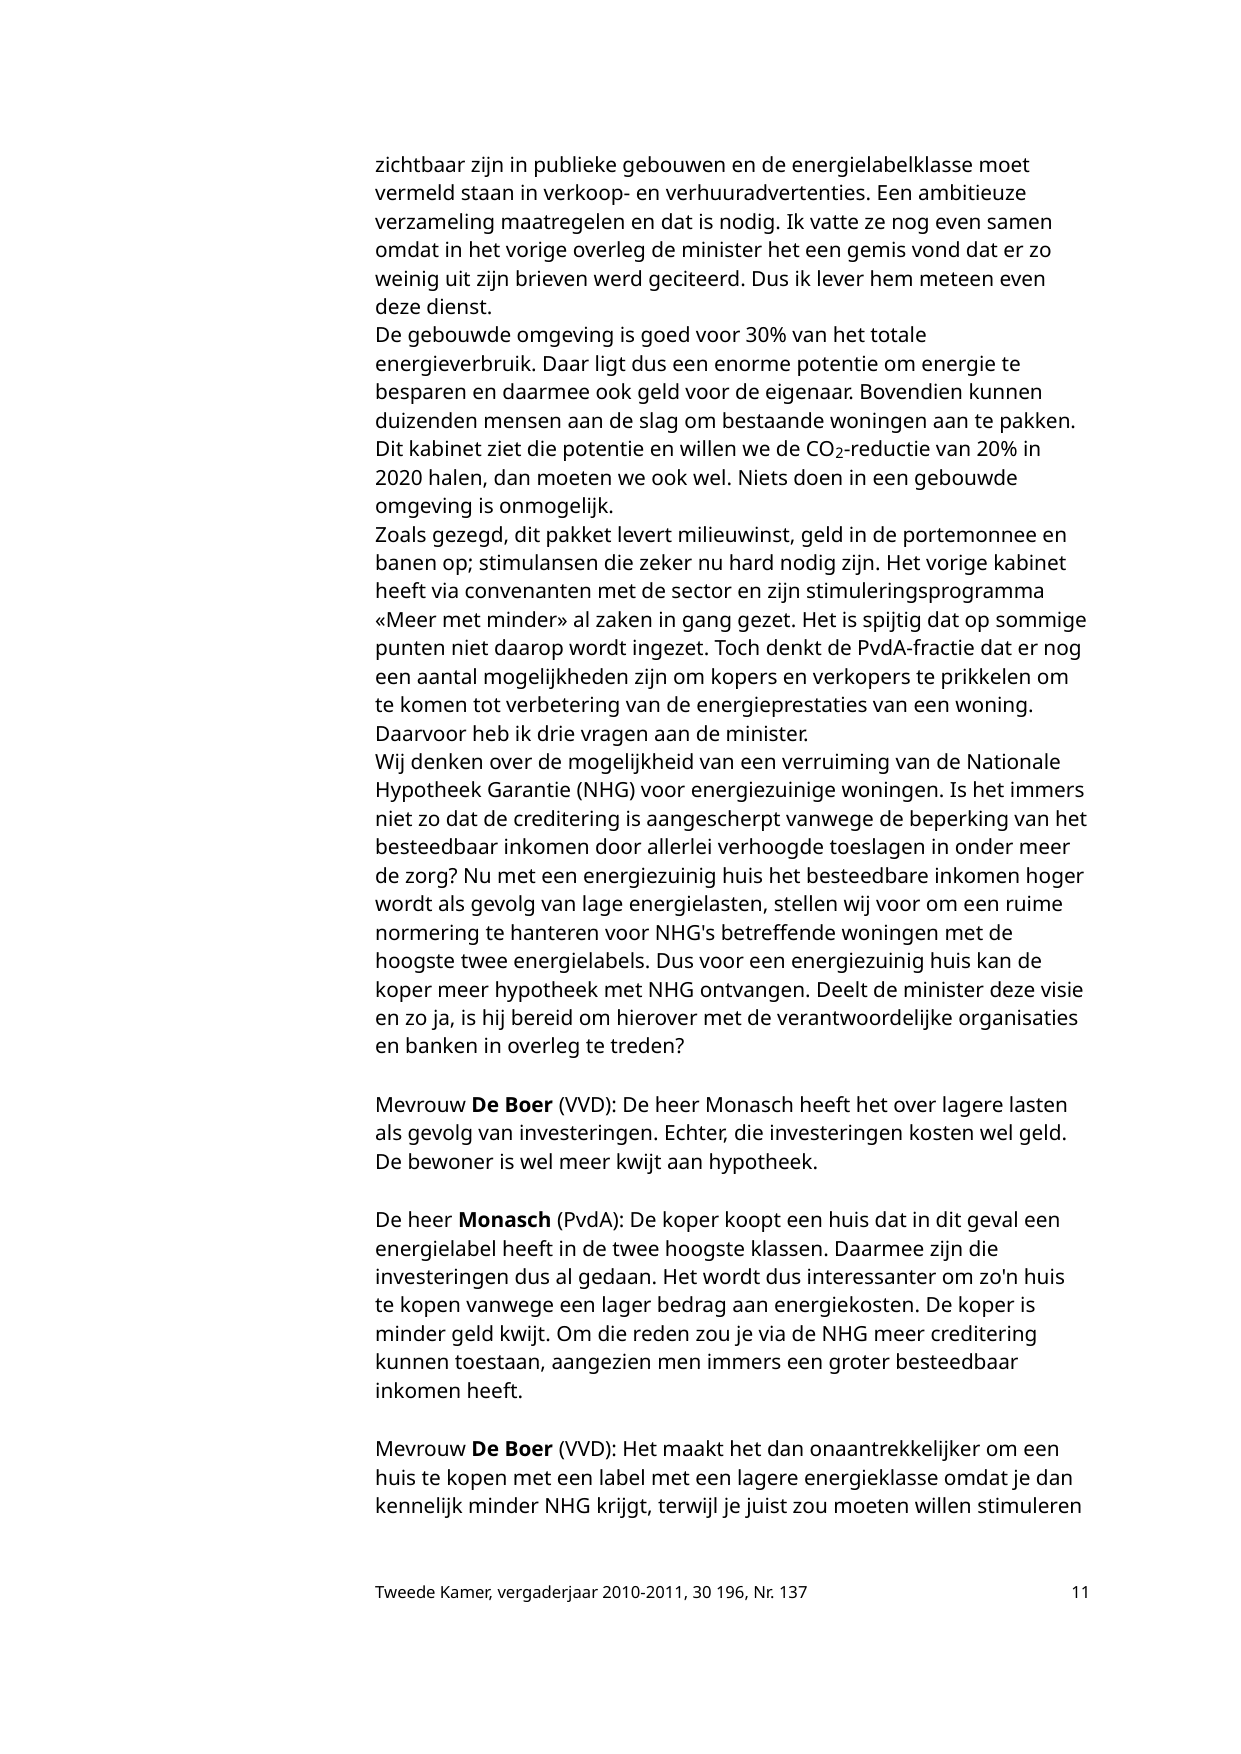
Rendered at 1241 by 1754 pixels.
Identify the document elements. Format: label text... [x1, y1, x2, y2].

text Wij denken over de mogelijkheid van een verruiming van de Nationale Hypotheek Garantie (NHG) voor energiezuinige woningen. Is het immers niet zo dat de creditering is aangescherpt vanwege de beperking van het besteedbaar inkomen door allerlei verhoogde toeslagen in onder meer de zorg? Nu met een energiezuinig huis het besteedbare inkomen hoger wordt als gevolg van lage energielasten, stellen wij voor om een ruime normering te hanteren voor NHG's betreffende woningen met de hoogste twee energielabels. Dus voor een energiezuinig huis kan de koper meer hypotheek met NHG ontvangen. Deelt de minister deze visie en zo ja, is hij bereid om hierover met de verantwoordelijke organisaties en banken in overleg te treden? [375, 747, 1090, 1060]
text zichtbaar zijn in publieke gebouwen en de energielabelklasse moet vermeld staan in verkoop- en verhuuradvertenties. Een ambitieuze verzameling maatregelen en dat is nodig. Ik vatte ze nog even samen omdat in het vorige overleg de minister het een gemis vond dat er zo weinig uit zijn brieven werd geciteerd. Dus ik lever hem meteen even deze dienst. [375, 150, 1090, 321]
text Mevrouw De Boer (VVD): Het maakt het dan onaantrekkelijker om een huis te kopen met een label met een lagere energieklasse omdat je dan kennelijk minder NHG krijgt, terwijl je juist zou moeten willen stimuleren [375, 1434, 1090, 1520]
text De gebouwde omgeving is goed voor 30% van het totale energieverbruik. Daar ligt dus een enorme potentie om energie te besparen en daarmee ook geld voor de eigenaar. Bovendien kunnen duizenden mensen aan de slag om bestaande woningen aan te pakken. Dit kabinet ziet die potentie en willen we de CO2-reductie van 20% in 2020 halen, dan moeten we ook wel. Niets doen in een gebouwde omgeving is onmogelijk. [375, 321, 1090, 520]
text De heer Monasch (PvdA): De koper koopt een huis dat in dit geval een energielabel heeft in de twee hoogste klassen. Daarmee zijn die investeringen dus al gedaan. Het wordt dus interessanter om zo'n huis te kopen vanwege een lager bedrag aan energiekosten. De koper is minder geld kwijt. Om die reden zou je via de NHG meer creditering kunnen toestaan, aangezien men immers een groter besteedbaar inkomen heeft. [375, 1205, 1090, 1404]
text Mevrouw De Boer (VVD): De heer Monasch heeft het over lagere lasten als gevolg van investeringen. Echter, die investeringen kosten wel geld. De bewoner is wel meer kwijt aan hypotheek. [375, 1090, 1090, 1175]
text Zoals gezegd, dit pakket levert milieuwinst, geld in de portemonnee en banen op; stimulansen die zeker nu hard nodig zijn. Het vorige kabinet heeft via convenanten met de sector en zijn stimuleringsprogramma «Meer met minder» al zaken in gang gezet. Het is spijtig dat op sommige punten niet daarop wordt ingezet. Toch denkt de PvdA-fractie dat er nog een aantal mogelijkheden zijn om kopers en verkopers te prikkelen om te komen tot verbetering van de energieprestaties van een woning. Daarvoor heb ik drie vragen aan de minister. [375, 520, 1090, 747]
